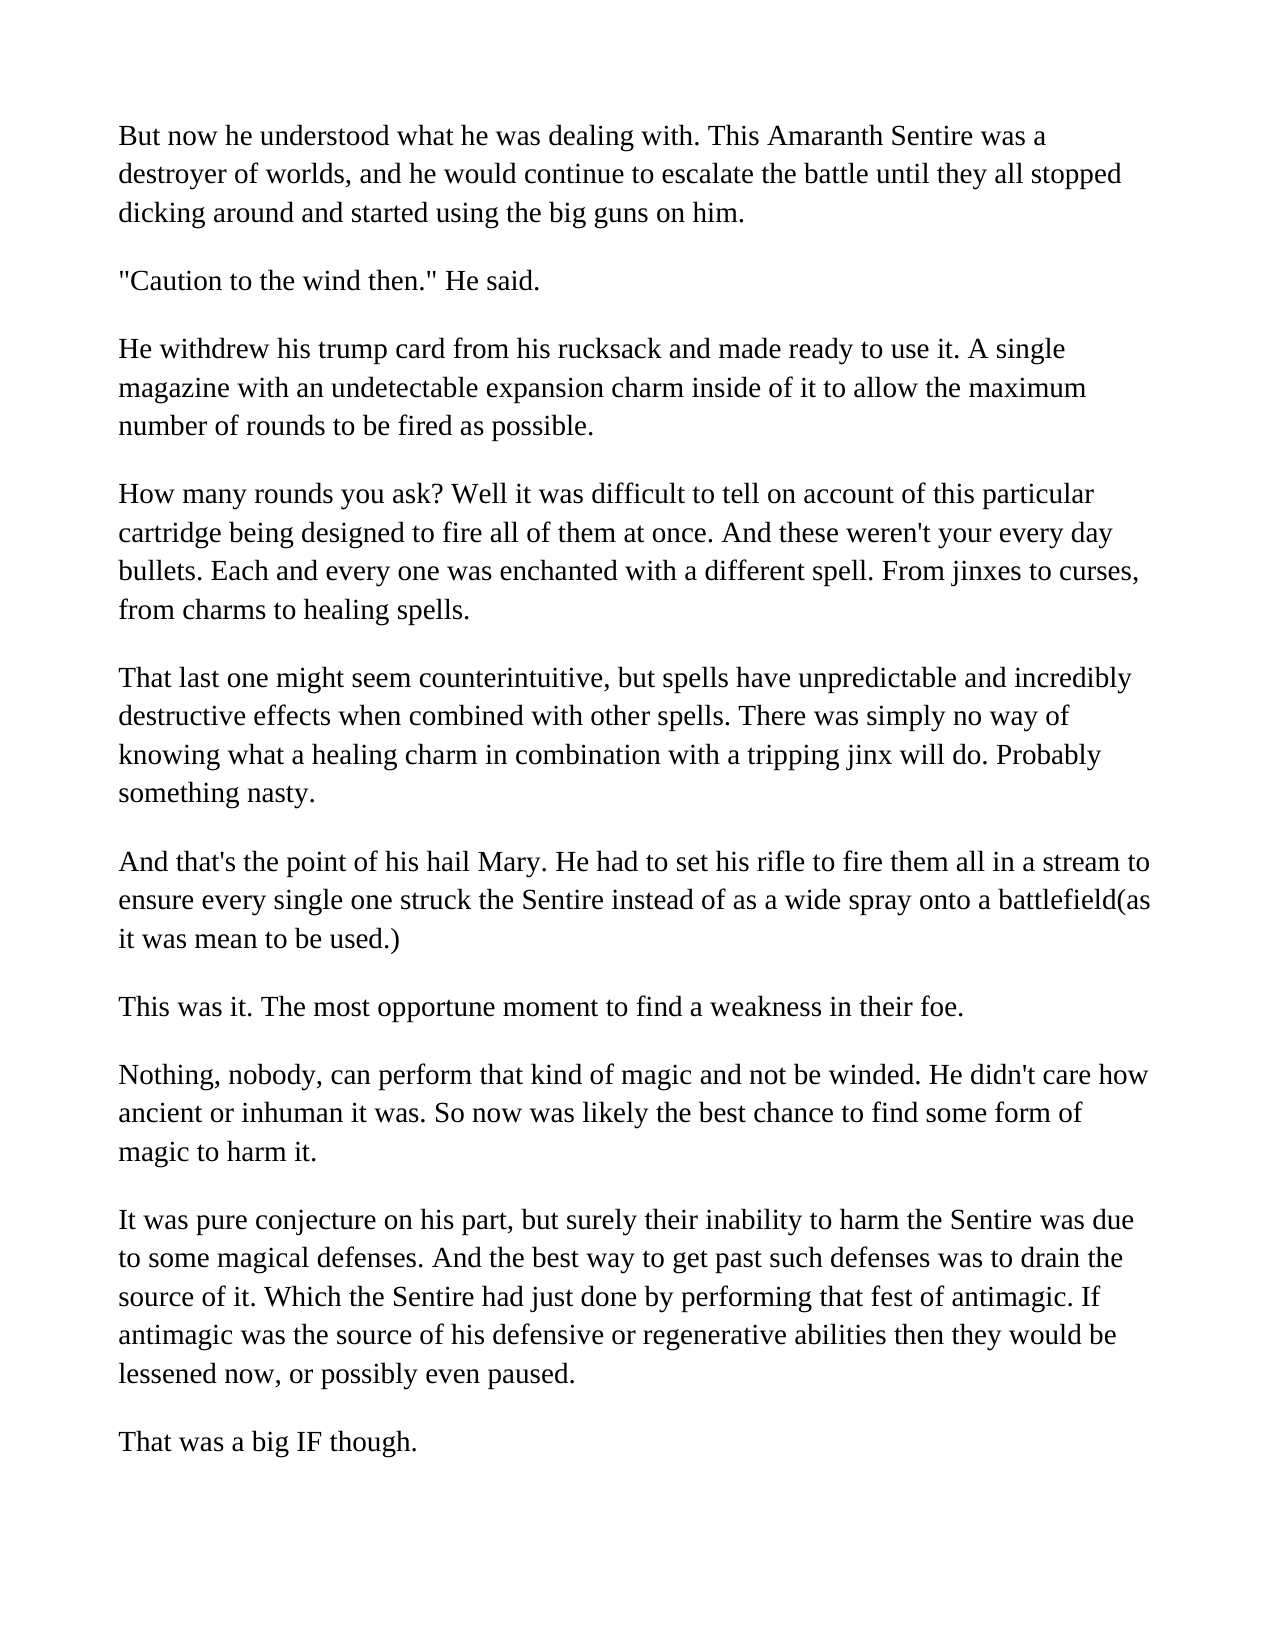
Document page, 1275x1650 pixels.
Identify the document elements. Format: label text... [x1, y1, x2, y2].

text How many rounds you ask? Well it was difficult to tell on account of this particular cartridge being designed to fire all of them at once. And these weren't your every day bullets. Each and every one was enchanted with a different spell. From jinxes to curses, from charms to healing spells. [118, 476, 1157, 626]
text But now he understood what he was dealing with. This Amaranth Sentire was a destroyer of worlds, and he would continue to escalate the battle until they all stopped dicking around and started using the big guns on him. [118, 118, 1157, 229]
text It was pure conjecture on his part, but surely their inability to harm the Sentire was due to some magical defenses. And the best way to get past such defenses was to drain the source of it. Which the Sentire had just done by performing that fest of antimagic. If antimagic was the source of his defensive or regenerative abilities then they would be lessened now, or possibly even paused. [118, 1202, 1157, 1389]
text "Caution to the wind then." He said. [118, 263, 1157, 297]
text This was it. The most opportune moment to find a weakness in their foe. [118, 989, 1157, 1022]
text He withdrew his trump card from his rucksack and made ready to use it. A single magazine with an undetectable expansion charm inside of it to allow the maximum number of rounds to be fired as possible. [118, 331, 1157, 442]
text Nothing, nobody, can perform that kind of magic and not be winded. He didn't care how ancient or inhuman it was. So now was likely the best chance to find some form of magic to harm it. [118, 1057, 1157, 1167]
text That last one might seem counterintuitive, but spells have unpredictable and incredibly destructive effects when combined with other spells. There was simply no way of knowing what a healing charm in combination with a tripping jinx will do. Probably something nasty. [118, 660, 1157, 809]
text That was a big IF though. [118, 1424, 1157, 1458]
text And that's the point of his hail Mary. He had to set his rifle to fire them all in a stream to ensure every single one struck the Sentire instead of as a wide spray onto a battlefield(as it was mean to be used.) [118, 844, 1157, 954]
